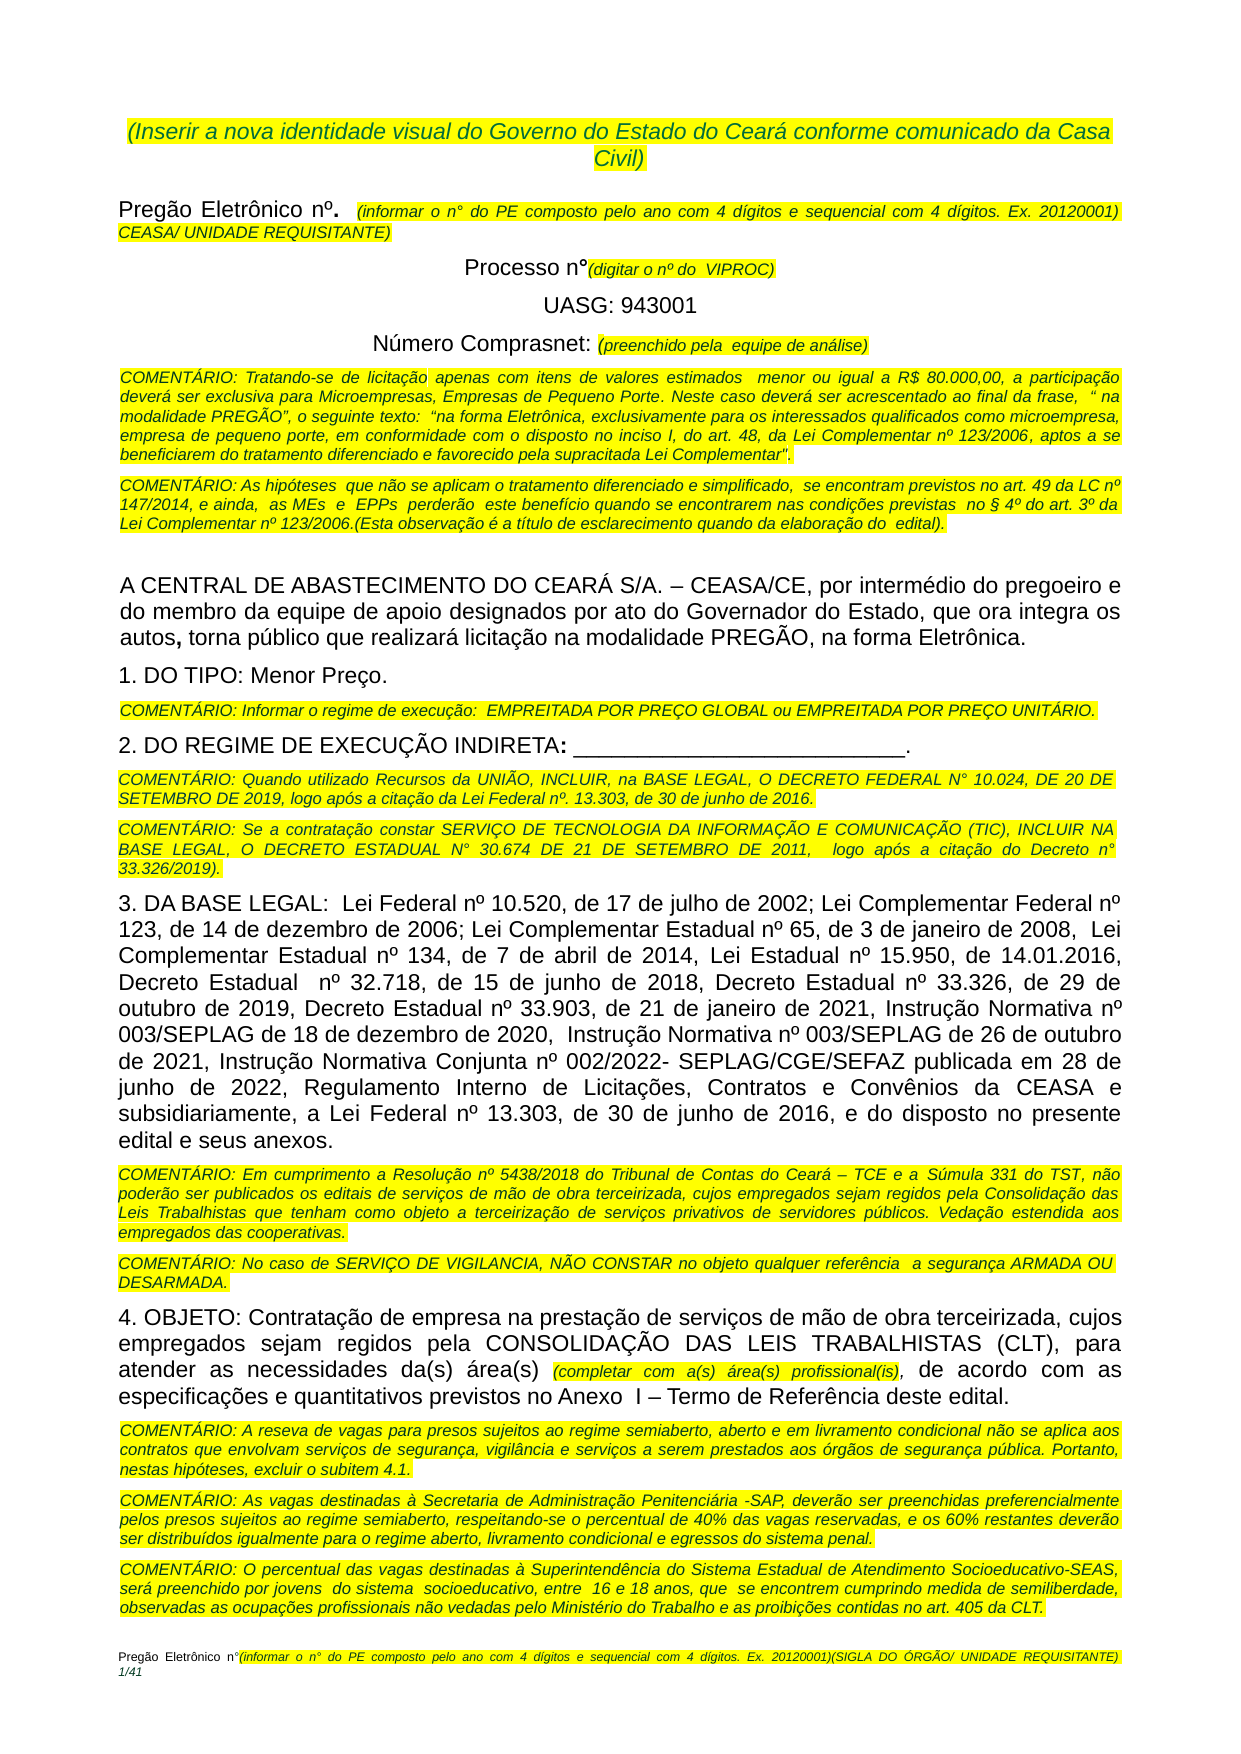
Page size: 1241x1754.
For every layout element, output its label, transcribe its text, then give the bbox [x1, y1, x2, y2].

text Pregão Eletrônico nº. (informar o n° do PE composto pelo ano com 4 dígitos e sequencial com 4 dígitos. Ex. 20120001) CEASA/ UNIDADE REQUISITANTE) [118, 196, 1122, 242]
text COMENTÁRIO: Quando utilizado Recursos da UNIÃO, INCLUIR, na BASE LEGAL, O DECRETO FEDERAL N° 10.024, DE 20 DE SETEMBRO DE 2019, logo após a citação da Lei Federal nº. 13.303, de 30 de junho de 2016. [118, 770, 1116, 808]
text 3. DA BASE LEGAL: Lei Federal nº 10.520, de 17 de julho de 2002; Lei Complementar Federal nº 123, de 14 de dezembro de 2006; Lei Complementar Estadual nº 65, de 3 de janeiro de 2008, Lei Complementar Estadual nº 134, de 7 de abril de 2014, Lei Estadual nº 15.950, de 14.01.2016, Decreto Estadual nº 32.718, de 15 de junho de 2018, Decreto Estadual nº 33.326, de 29 de outubro de 2019, Decreto Estadual nº 33.903, de 21 de janeiro de 2021, Instrução Normativa nº 003/SEPLAG de 18 de dezembro de 2020, Instrução Normativa nº 003/SEPLAG de 26 de outubro de 2021, Instrução Normativa Conjunta nº 002/2022- SEPLAG/CGE/SEFAZ publicada em 28 de junho de 2022, Regulamento Interno de Licitações, Contratos e Convênios da CEASA e subsidiariamente, a Lei Federal nº 13.303, de 30 de junho de 2016, e do disposto no presente edital e seus anexos. [118, 889, 1122, 1153]
text COMENTÁRIO: O percentual das vagas destinadas à Superintendência do Sistema Estadual de Atendimento Socioeducativo-SEAS, será preenchido por jovens do sistema socioeducativo, entre 16 e 18 anos, que se encontrem cumprindo medida de semiliberdade, observadas as ocupações profissionais não vedadas pelo Ministério do Trabalho e as proibições contidas no art. 405 da CLT. [119, 1560, 1122, 1617]
text COMENTÁRIO: As vagas destinadas à Secretaria de Administração Penitenciária -SAP, deverão ser preenchidas preferencialmente pelos presos sujeitos ao regime semiaberto, respeitando-se o percentual de 40% das vagas reservadas, e os 60% restantes deverão ser distribuídos igualmente para o regime aberto, livramento condicional e egressos do sistema penal. [119, 1490, 1122, 1548]
text 2. DO REGIME DE EXECUÇÃO INDIRETA: __________________________. [118, 732, 1122, 758]
text 4. OBJETO: Contratação de empresa na prestação de serviços de mão de obra terceirizada, cujos empregados sejam regidos pela CONSOLIDAÇÃO DAS LEIS TRABALHISTAS (CLT), para atender as necessidades da(s) área(s) (completar com a(s) área(s) profissional(is), de acordo com as especificações e quantitativos previstos no Anexo I – Termo de Referência deste edital. [118, 1304, 1122, 1409]
text COMENTÁRIO: Se a contratação constar SERVIÇO DE TECNOLOGIA DA INFORMAÇÃO E COMUNICAÇÃO (TIC), INCLUIR NA BASE LEGAL, O DECRETO ESTADUAL N° 30.674 DE 21 DE SETEMBRO DE 2011, logo após a citação do Decreto n° 33.326/2019). [118, 820, 1116, 878]
text Processo n°(digitar o nº do VIPROC) [118, 253, 1122, 280]
text COMENTÁRIO: Em cumprimento a Resolução nº 5438/2018 do Tribunal de Contas do Ceará – TCE e a Súmula 331 do TST, não poderão ser publicados os editais de serviços de mão de obra terceirizada, cujos empregados sejam regidos pela Consolidação das Leis Trabalhistas que tenham como objeto a terceirização de serviços privativos de servidores públicos. Vedação estendida aos empregados das cooperativas. [118, 1165, 1122, 1242]
text COMENTÁRIO: As hipóteses que não se aplicam o tratamento diferenciado e simplificado, se encontram previstos no art. 49 da LC nº 147/2014, e ainda, as MEs e EPPs perderão este benefício quando se encontrarem nas condições previstas no § 4º do art. 3º da Lei Complementar nº 123/2006.(Esta observação é a título de esclarecimento quando da elaboração do edital). [119, 476, 1122, 533]
text COMENTÁRIO: Tratando-se de licitação apenas com itens de valores estimados menor ou igual a R$ 80.000,00, a participação deverá ser exclusiva para Microempresas, Empresas de Pequeno Porte. Neste caso deverá ser acrescentado ao final da frase, “ na modalidade PREGÃO”, o seguinte texto: “na forma Eletrônica, exclusivamente para os interessados qualificados como microempresa, empresa de pequeno porte, em conformidade com o disposto no inciso I, do art. 48, da Lei Complementar nº 123/2006, aptos a se beneficiarem do tratamento diferenciado e favorecido pela supracitada Lei Complementar". [120, 368, 1122, 464]
text COMENTÁRIO: A reseva de vagas para presos sujeitos ao regime semiaberto, aberto e em livramento condicional não se aplica aos contratos que envolvam serviços de segurança, vigilância e serviços a serem prestados aos órgãos de segurança pública. Portanto, nestas hipóteses, excluir o subitem 4.1. [119, 1421, 1122, 1478]
text UASG: 943001 [118, 292, 1122, 318]
text COMENTÁRIO: Informar o regime de execução: EMPREITADA POR PREÇO GLOBAL ou EMPREITADA POR PREÇO UNITÁRIO. [119, 701, 1122, 720]
text 1. DO TIPO: Menor Preço. [118, 662, 1122, 689]
text A CENTRal De Abastecimento do Ceará S/A. – CEASA/CE, por intermédio do pregoeiro e do membro da equipe de apoio designados por ato do Governador do Estado, que ora integra os autos, torna público que realizará licitação na modalidade PREGÃO, na forma Eletrônica. [119, 572, 1122, 651]
text COMENTÁRIO: No caso de SERVIÇO DE VIGILANCIA, NÃO CONSTAR no objeto qualquer referência a segurança ARMADA OU DESARMADA. [118, 1253, 1116, 1292]
text Número Comprasnet: (preenchido pela equipe de análise) [119, 330, 1122, 356]
